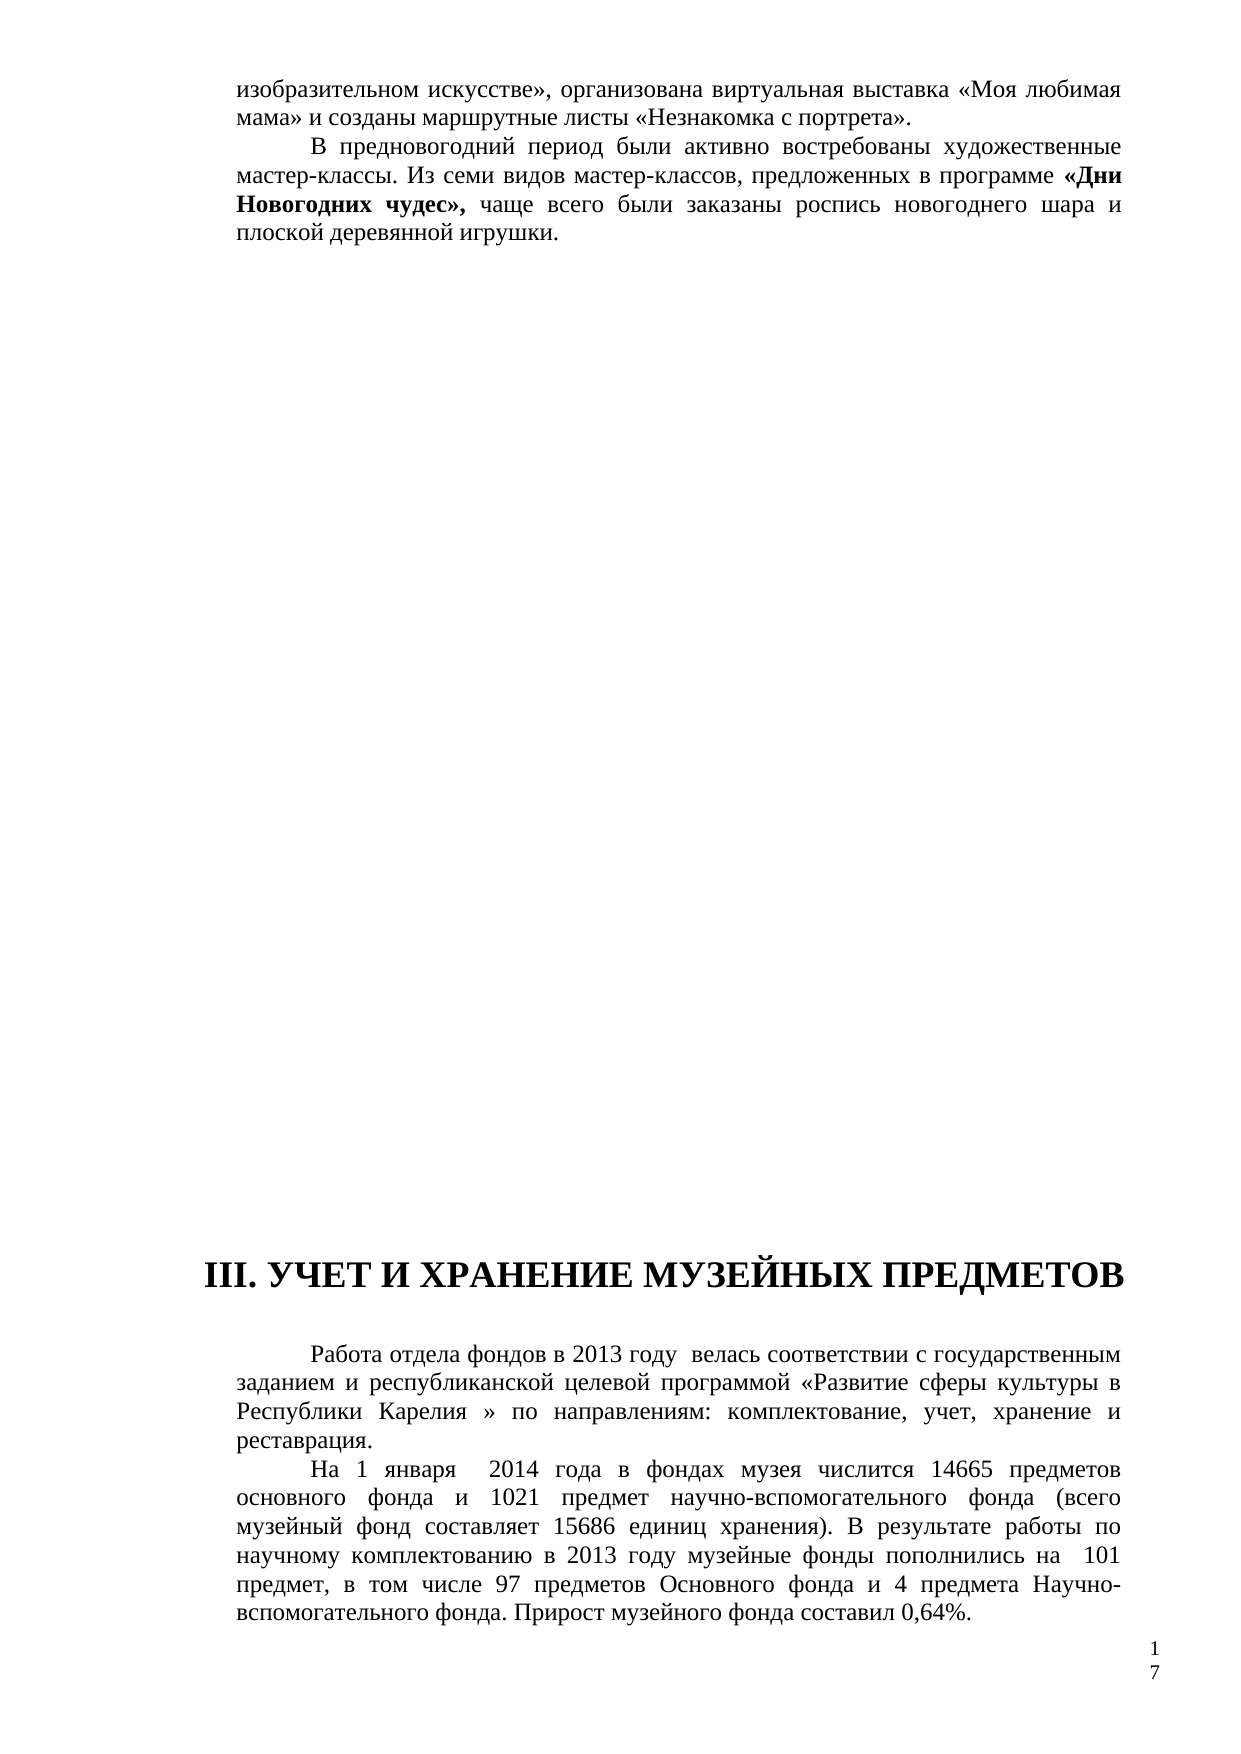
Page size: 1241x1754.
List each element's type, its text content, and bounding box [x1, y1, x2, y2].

text изобразительном искусстве», организована виртуальная выставка «Моя любимая мама» и созданы маршрутные листы «Незнакомка с портрета». [236, 74, 1122, 131]
text На 1 января 2014 года в фондах музея числится 14665 предметов основного фонда и 1021 предмет научно-вспомогательного фонда (всего музейный фонд составляет 15686 единиц хранения). В результате работы по научному комплектованию в 2013 году музейные фонды пополнились на 101 предмет, в том числе 97 предметов Основного фонда и 4 предмета Научно-вспомогательного фонда. Прирост музейного фонда составил 0,64%. [236, 1454, 1122, 1626]
text Работа отдела фондов в 2013 году велась соответствии с государственным заданием и республиканской целевой программой «Развитие сферы культуры в Республики Карелия » по направлениям: комплектование, учет, хранение и реставрация. [236, 1339, 1122, 1454]
text III. УЧЕТ И ХРАНЕНИЕ МУЗЕЙНЫХ ПРЕДМЕТОВ [177, 1252, 1152, 1296]
text В предновогодний период были активно востребованы художественные мастер-классы. Из семи видов мастер-классов, предложенных в программе «Дни Новогодних чудес», чаще всего были заказаны роспись новогоднего шара и плоской деревянной игрушки. [236, 131, 1122, 246]
